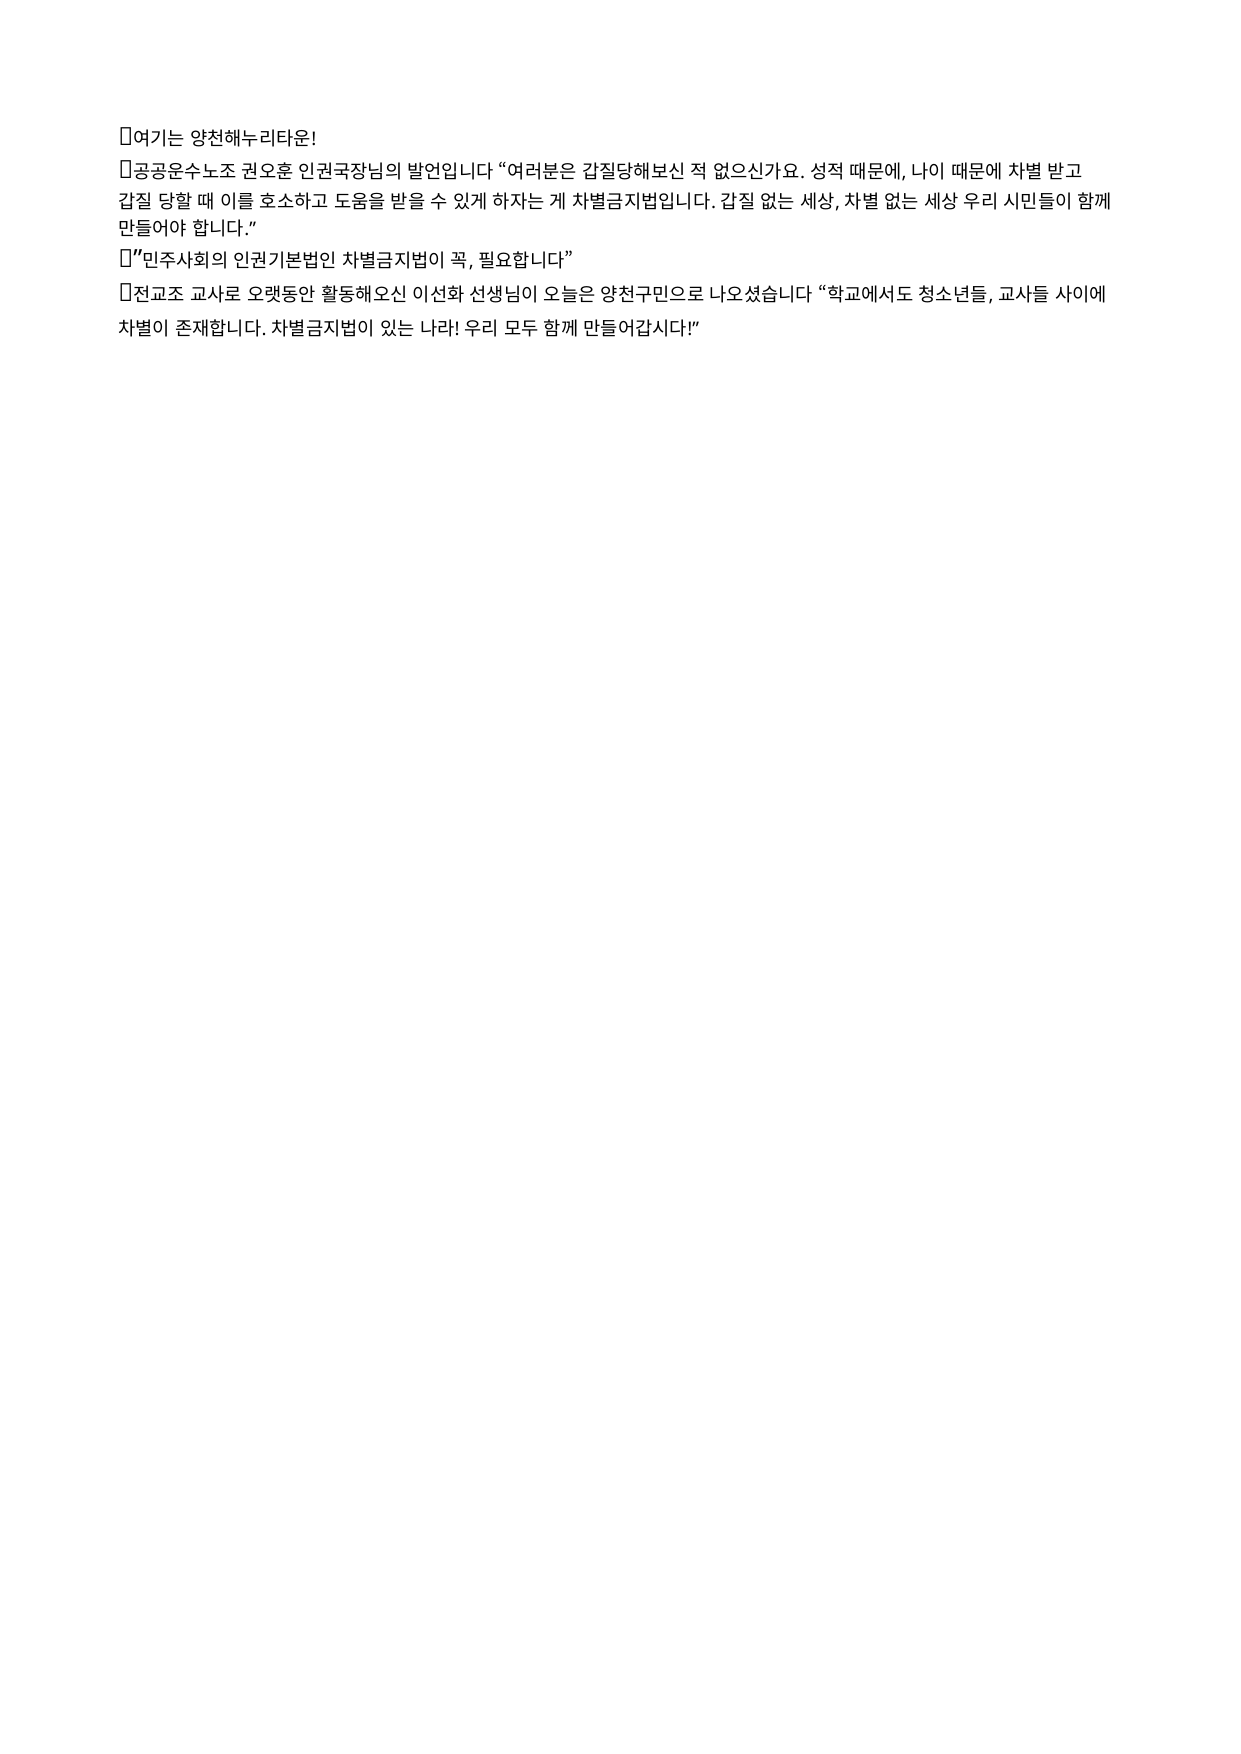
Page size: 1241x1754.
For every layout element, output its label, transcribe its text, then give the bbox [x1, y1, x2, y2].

text 📍여기는 양천해누리타운! 💬공공운수노조 권오훈 인권국장님의 발언입니다 “여러분은 갑질당해보신 적 없으신가요. 성적 때문에, 나이 때문에 차별 받고 갑질 당할 때 이를 호소하고 도움을 받을 수 있게 하자는 게 차별금지법입니다. 갑질 없는 세상, 차별 없는 세상 우리 시민들이 함께 만들어야 합니다.” 💬”민주사회의 인권기본법인 차별금지법이 꼭, 필요합니다” 💬전교조 교사로 오랫동안 활동해오신 이선화 선생님이 오늘은 양천구민으로 나오셨습니다 “학교에서도 청소년들, 교사들 사이에 차별이 존재합니다. 차별금지법이 있는 나라! 우리 모두 함께 만들어갑시다!” [118, 118, 1122, 343]
